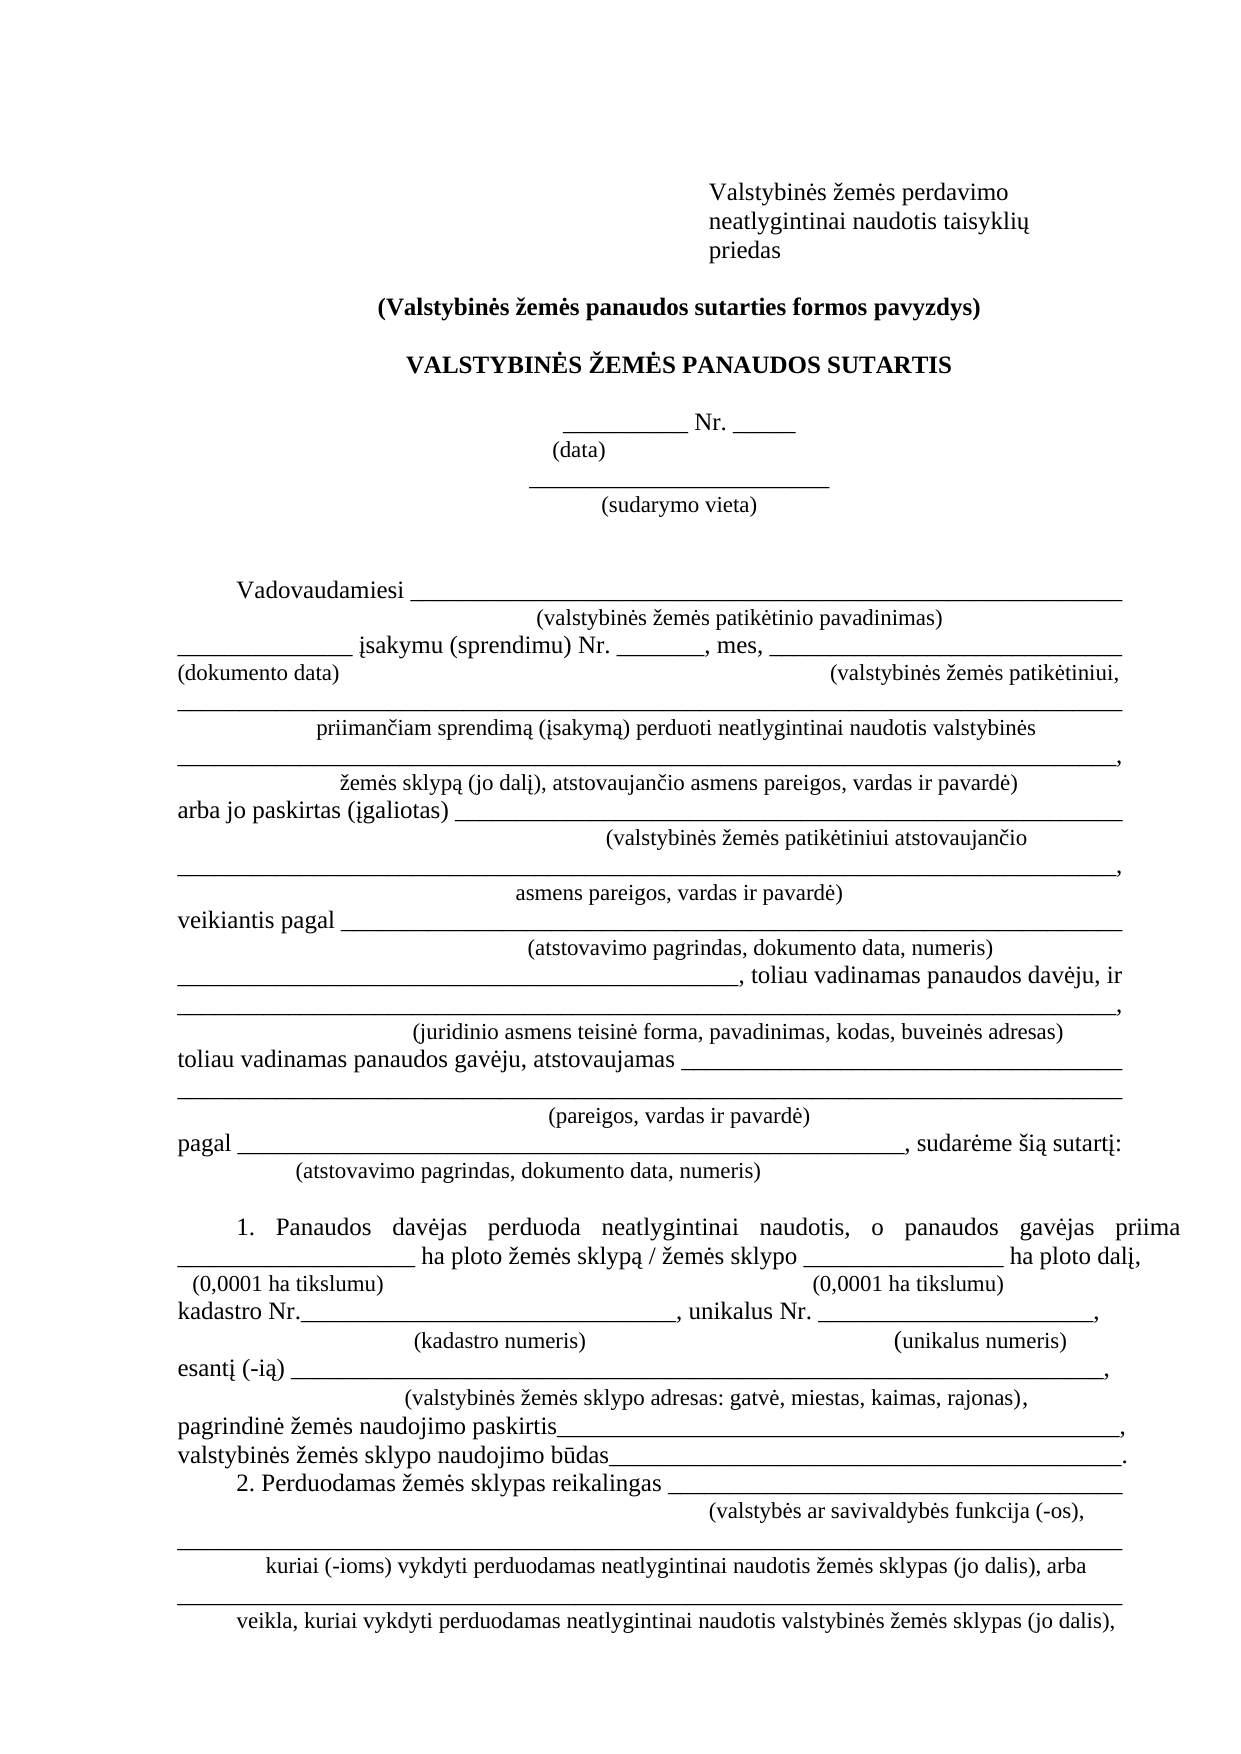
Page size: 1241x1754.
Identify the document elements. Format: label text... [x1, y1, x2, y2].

text valstybinės žemės sklypo naudojimo būdas_________________________________________. [177, 1440, 1181, 1468]
text (atstovavimo pagrindas, dokumento data, numeris) [295, 1157, 1181, 1183]
text (data) [177, 436, 1181, 462]
text (pareigos, vardas ir pavardė) [177, 1102, 1181, 1128]
text __________ Nr. _____ [177, 407, 1181, 436]
text _ , [177, 850, 1181, 879]
text Vadovaudamiesi [177, 575, 1181, 604]
text pagal , sudarėme šią sutartį: [177, 1128, 1181, 1157]
text arba jo paskirtas (įgaliotas) [177, 795, 1181, 824]
text (kadastro numeris) (unikalus numeris) [177, 1325, 1181, 1353]
text _ [177, 685, 1181, 714]
subtitle VALSTYBINĖS ŽEMĖS PANAUDOS SUTARTIS [177, 350, 1181, 378]
text priimančiam sprendimą (įsakymą) perduoti neatlygintinai naudotis valstybinės [177, 714, 1181, 740]
text _ , toliau vadinamas panaudos davėju, ir [177, 961, 1181, 989]
text toliau vadinamas panaudos gavėju, atstovaujamas [177, 1044, 1181, 1073]
text (atstovavimo pagrindas, dokumento data, numeris) [340, 934, 1181, 961]
text (valstybinės žemės patikėtinio pavadinimas) [477, 604, 1181, 630]
text ______________ įsakymu (sprendimu) Nr. _______, mes, [177, 630, 1181, 659]
text neatlygintinai naudotis taisyklių [177, 206, 1181, 235]
text 1. Panaudos davėjas perduoda neatlygintinai naudotis, o panaudos gavėjas priima ___________________ ha ploto žemės sklypą / žemės sklypo ________________ ha ploto dalį, [177, 1212, 1181, 1270]
text esantį (-ią) _________________________________________________________________, [177, 1353, 1181, 1382]
text asmens pareigos, vardas ir pavardė) [177, 879, 1181, 906]
text 2. Perduodamas žemės sklypas reikalingas [177, 1468, 1181, 1497]
text veikla, kuriai vykdyti perduodamas neatlygintinai naudotis valstybinės žemės sklypas (jo dalis), [177, 1607, 1181, 1634]
text , [177, 989, 1181, 1018]
text (Valstybinės žemės panaudos sutarties formos pavyzdys) [177, 292, 1181, 321]
text priedas [177, 235, 1181, 263]
text _ , [177, 740, 1181, 769]
text žemės sklypą (jo dalį), atstovaujančio asmens pareigos, vardas ir pavardė) [177, 769, 1181, 795]
text kadastro Nr.______________________________, unikalus Nr. ______________________, [177, 1296, 1181, 1325]
text ________________________ [177, 462, 1181, 491]
text (0,0001 ha tikslumu) (0,0001 ha tikslumu) [177, 1270, 1181, 1296]
text (juridinio asmens teisinė forma, pavadinimas, kodas, buveinės adresas) [295, 1018, 1181, 1044]
text (valstybinės žemės patikėtiniui atstovaujančio [458, 824, 1181, 850]
text kuriai (-ioms) vykdyti perduodamas neatlygintinai naudotis žemės sklypas (jo dalis), arba [177, 1552, 1181, 1579]
text (dokumento data) (valstybinės žemės patikėtiniui, [177, 659, 1181, 685]
text veikiantis pagal [177, 906, 1181, 934]
text _ [177, 1073, 1181, 1102]
text (valstybės ar savivaldybės funkcija (-os), [177, 1497, 1181, 1524]
text pagrindinė žemės naudojimo paskirtis_____________________________________________, [177, 1411, 1181, 1440]
text (valstybinės žemės sklypo adresas: gatvė, miestas, kaimas, rajonas), [177, 1382, 1181, 1411]
text Valstybinės žemės perdavimo [177, 177, 1181, 206]
text (sudarymo vieta) [177, 491, 1181, 517]
